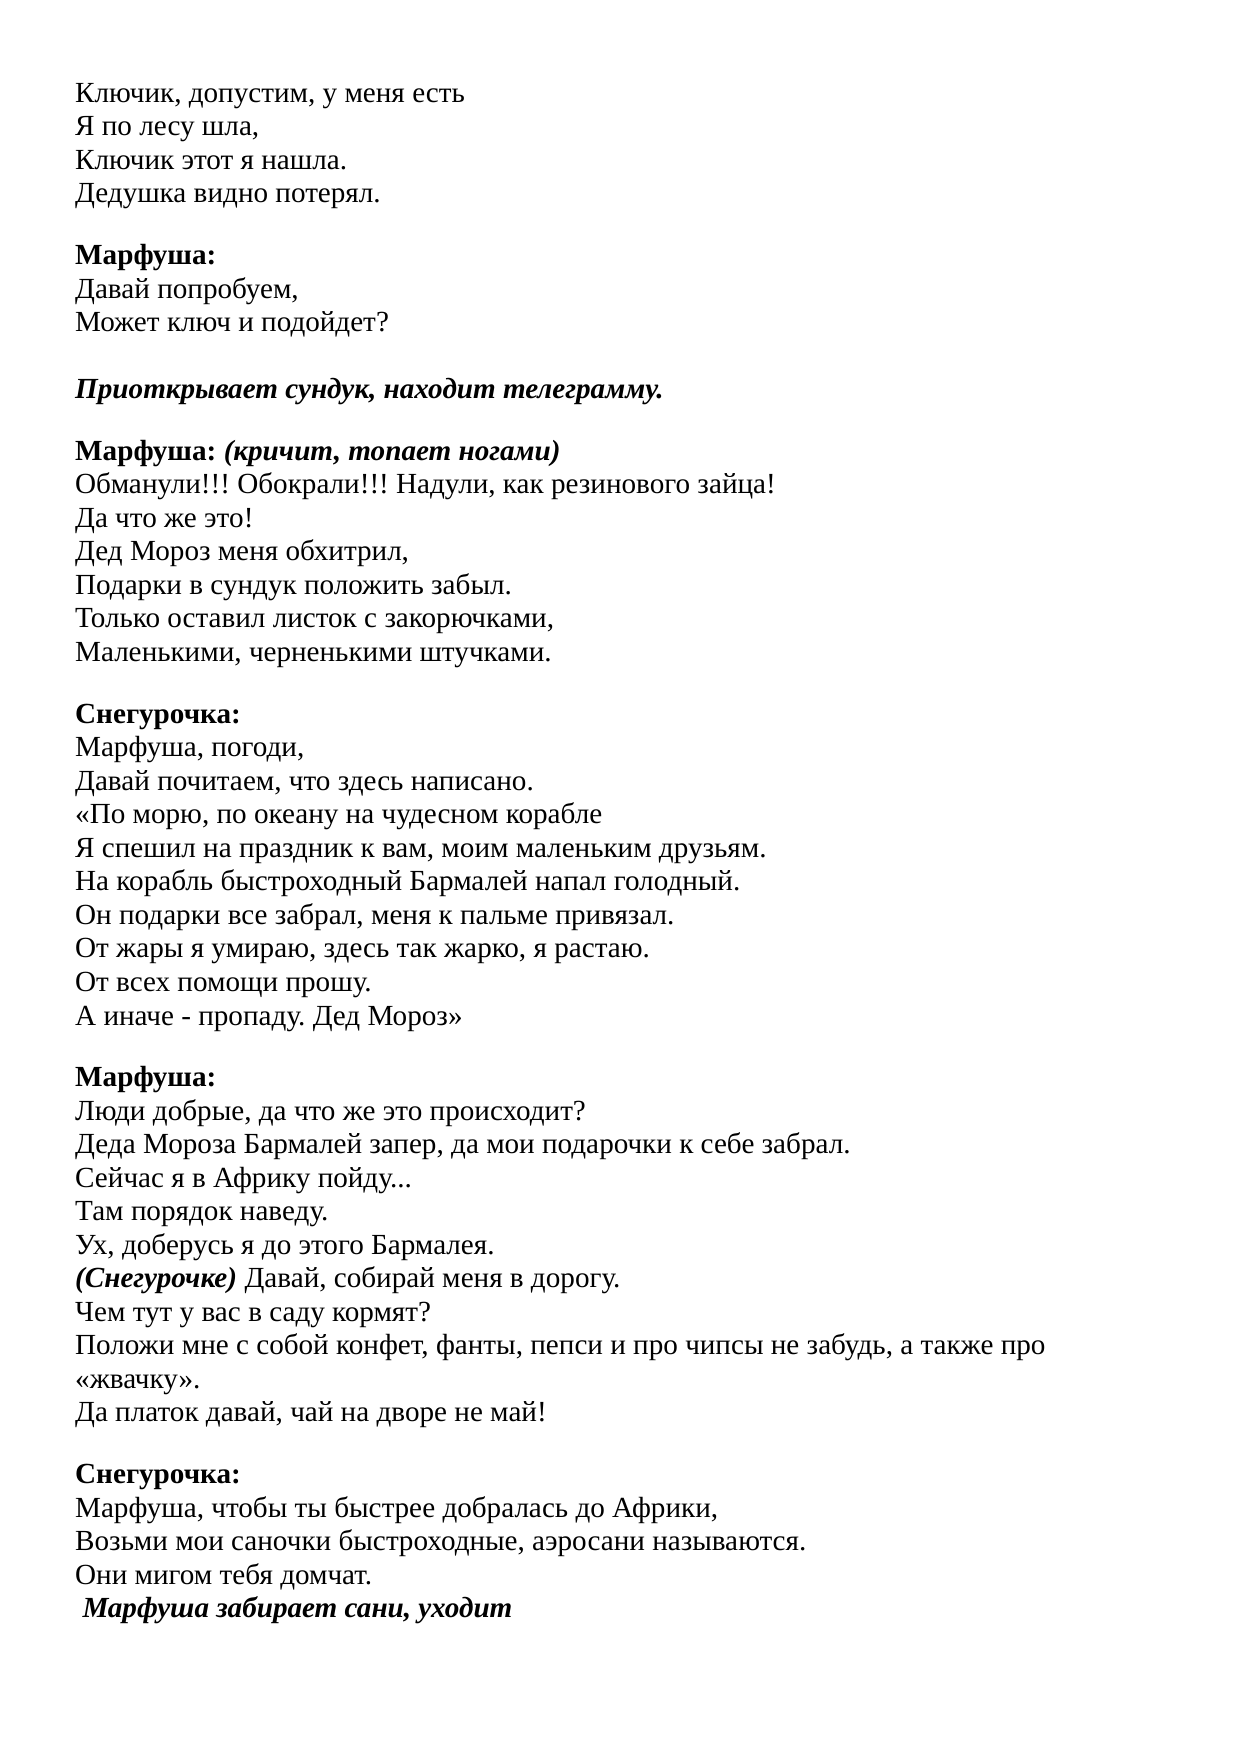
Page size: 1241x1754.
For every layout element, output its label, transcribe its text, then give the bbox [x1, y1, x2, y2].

text Марфуша: [75, 237, 1165, 271]
text Снегурочка: Марфуша, чтобы ты быстрее добралась до Африки, Возьми мои саночки быстроходные, аэросани называются. Они мигом тебя домчат. Марфуша забирает сани, уходит [75, 1456, 1165, 1652]
text Давай попробуем, Может ключ и подойдет? [75, 271, 1165, 371]
text Снегурочка: Марфуша, погоди, Давай почитаем, что здесь написано. «По морю, по океану на чудесном корабле Я спешил на праздник к вам, моим маленьким друзьям. На корабль быстроходный Бармалей напал голодный. Он подарки все забрал, меня к пальме привязал. От жары я умираю, здесь так жарко, я растаю. От всех помощи прошу. А иначе - пропаду. Дед Мороз» [75, 696, 1165, 1059]
text Приоткрывает сундук, находит телеграмму. [75, 371, 1165, 433]
text Марфуша: Люди добрые, да что же это происходит? Деда Мороза Бармалей запер, да мои подарочки к себе забрал. Сейчас я в Африку пойду... Там порядок наведу. Ух, доберусь я до этого Бармалея. (Снегурочке) Давай, собирай меня в дорогу. Чем тут у вас в саду кормят? Положи мне с собой конфет, фанты, пепси и про чипсы не забудь, а также про «жвачку». Да платок давай, чай на дворе не май! [75, 1059, 1165, 1456]
text Ключик, допустим, у меня есть Я по лесу шла, Ключик этот я нашла. Дедушка видно потерял. [75, 75, 1165, 237]
text Марфуша: (кричит, топает ногами) Обманули!!! Обокрали!!! Надули, как резинового зайца! Да что же это! Дед Мороз меня обхитрил, Подарки в сундук положить забыл. Только оставил листок с закорючками, Маленькими, черненькими штучками. [75, 433, 1165, 696]
